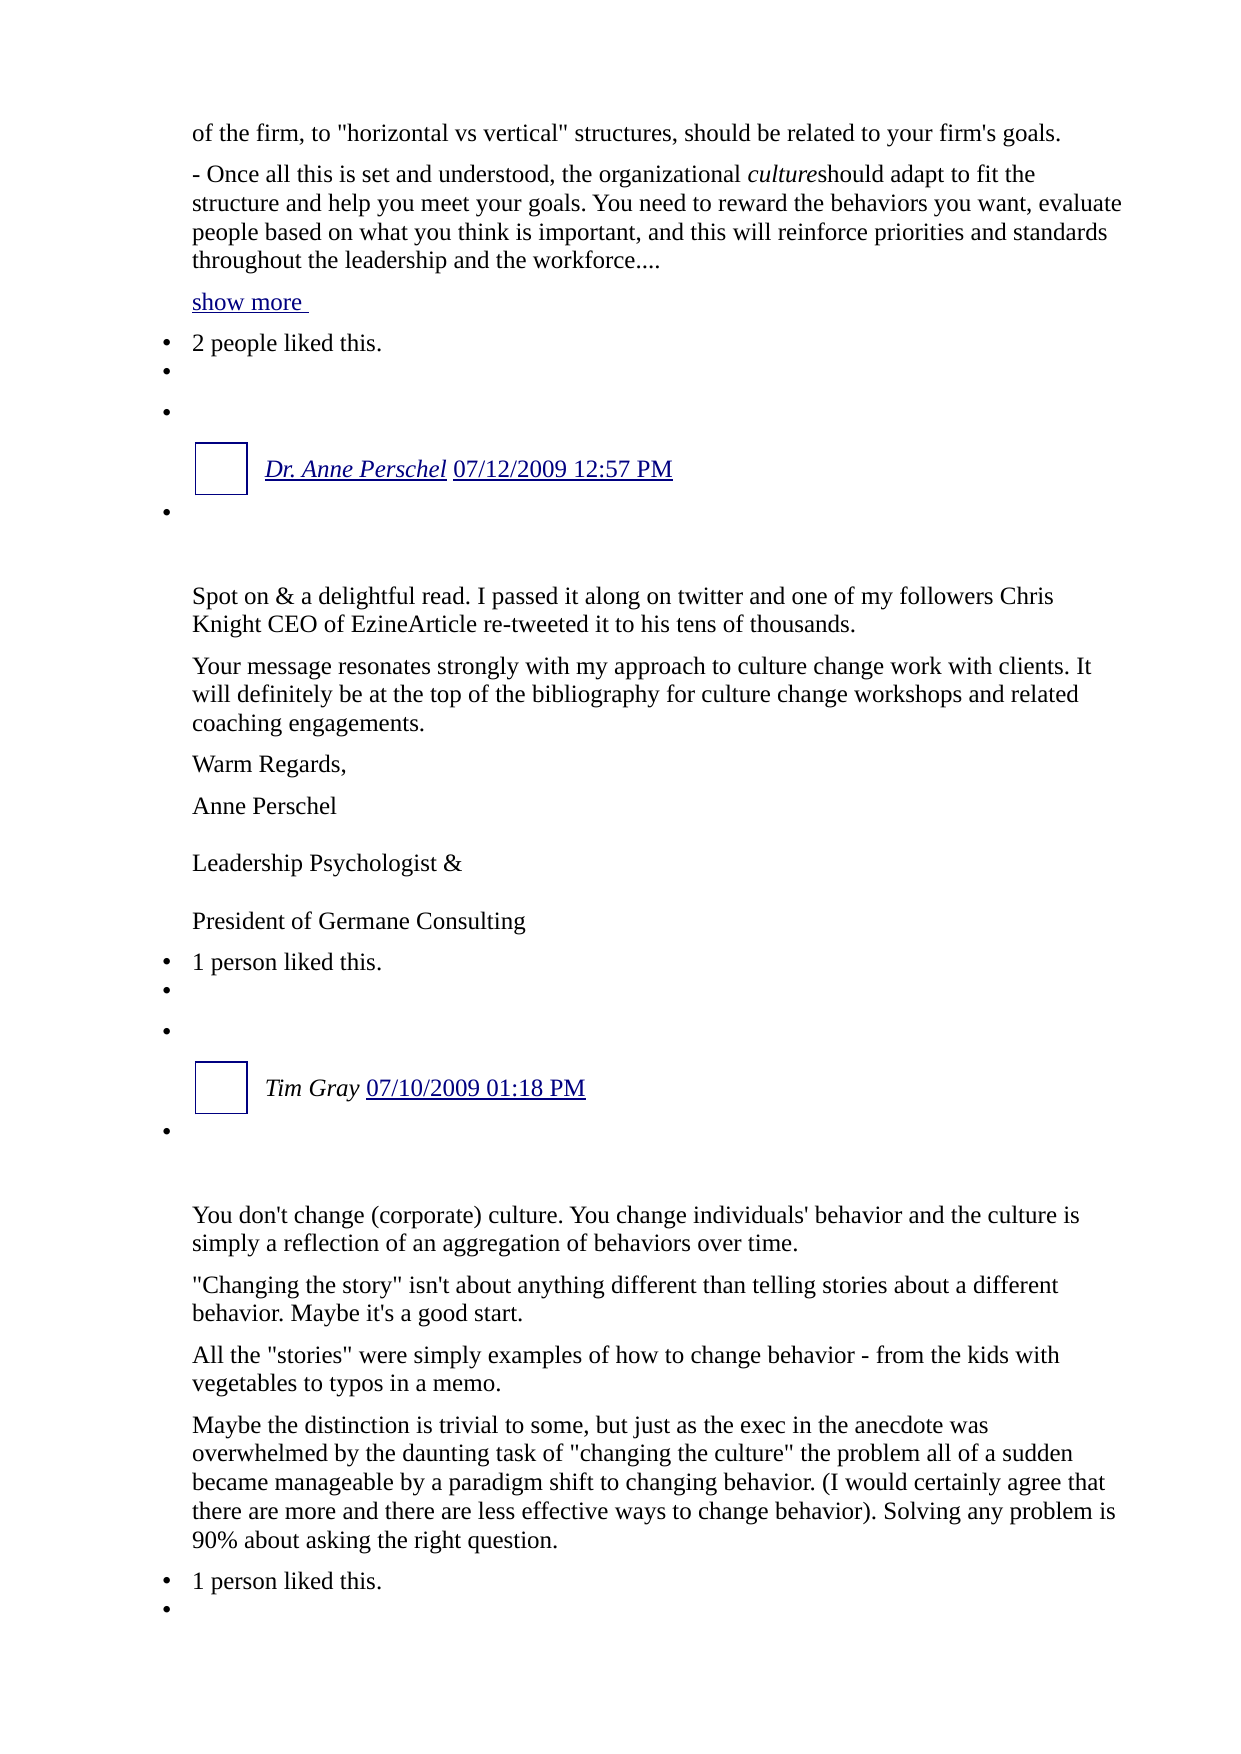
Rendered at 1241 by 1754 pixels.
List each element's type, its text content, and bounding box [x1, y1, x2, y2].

list Warm Regards, [162, 749, 1122, 778]
list of the firm, to "horizontal vs vertical" structures, should be related to your firm's goals. [162, 118, 1122, 147]
list show more [162, 287, 1122, 316]
list "Changing the story" isn't about anything different than telling stories about a different behavior. Maybe it's a good start. [162, 1270, 1122, 1327]
list Anne Perschel Leadership Psychologist & President of Germane Consulting [162, 791, 1122, 934]
list All the "stories" were simply examples of how to change behavior - from the kids with vegetables to typos in a memo. [162, 1340, 1122, 1397]
list 2 people liked this. [162, 328, 1122, 357]
table_header [192, 1058, 262, 1117]
list You don't change (corporate) culture. You change individuals' behavior and the culture is simply a reflection of an aggregation of behaviors over time. [162, 1200, 1122, 1257]
list 1 person liked this. [162, 947, 1122, 976]
table_header [192, 439, 262, 498]
list Spot on & a delightful read. I passed it along on twitter and one of my followers Chris Knight CEO of EzineArticle re-tweeted it to his tens of thousands. [162, 581, 1122, 638]
list 1 person liked this. [162, 1566, 1122, 1595]
list Your message resonates strongly with my approach to culture change work with clients. It will definitely be at the top of the bibliography for culture change workshops and related coaching engagements. [162, 651, 1122, 737]
table_header Dr. Anne Perschel 07/12/2009 12:57 PM [262, 439, 690, 498]
table_header Tim Gray 07/10/2009 01:18 PM [262, 1058, 603, 1117]
list Maybe the distinction is trivial to some, but just as the exec in the anecdote was overwhelmed by the daunting task of "changing the culture" the problem all of a sudden became manageable by a paradigm shift to changing behavior. (I would certainly agree that there are more and there are less effective ways to change behavior). Solving any problem is 90% about asking the right question. [162, 1410, 1122, 1553]
list - Once all this is set and understood, the organizational cultureshould adapt to fit the structure and help you meet your goals. You need to reward the behaviors you want, evaluate people based on what you think is important, and this will reinforce priorities and standards throughout the leadership and the workforce.... [162, 159, 1122, 274]
